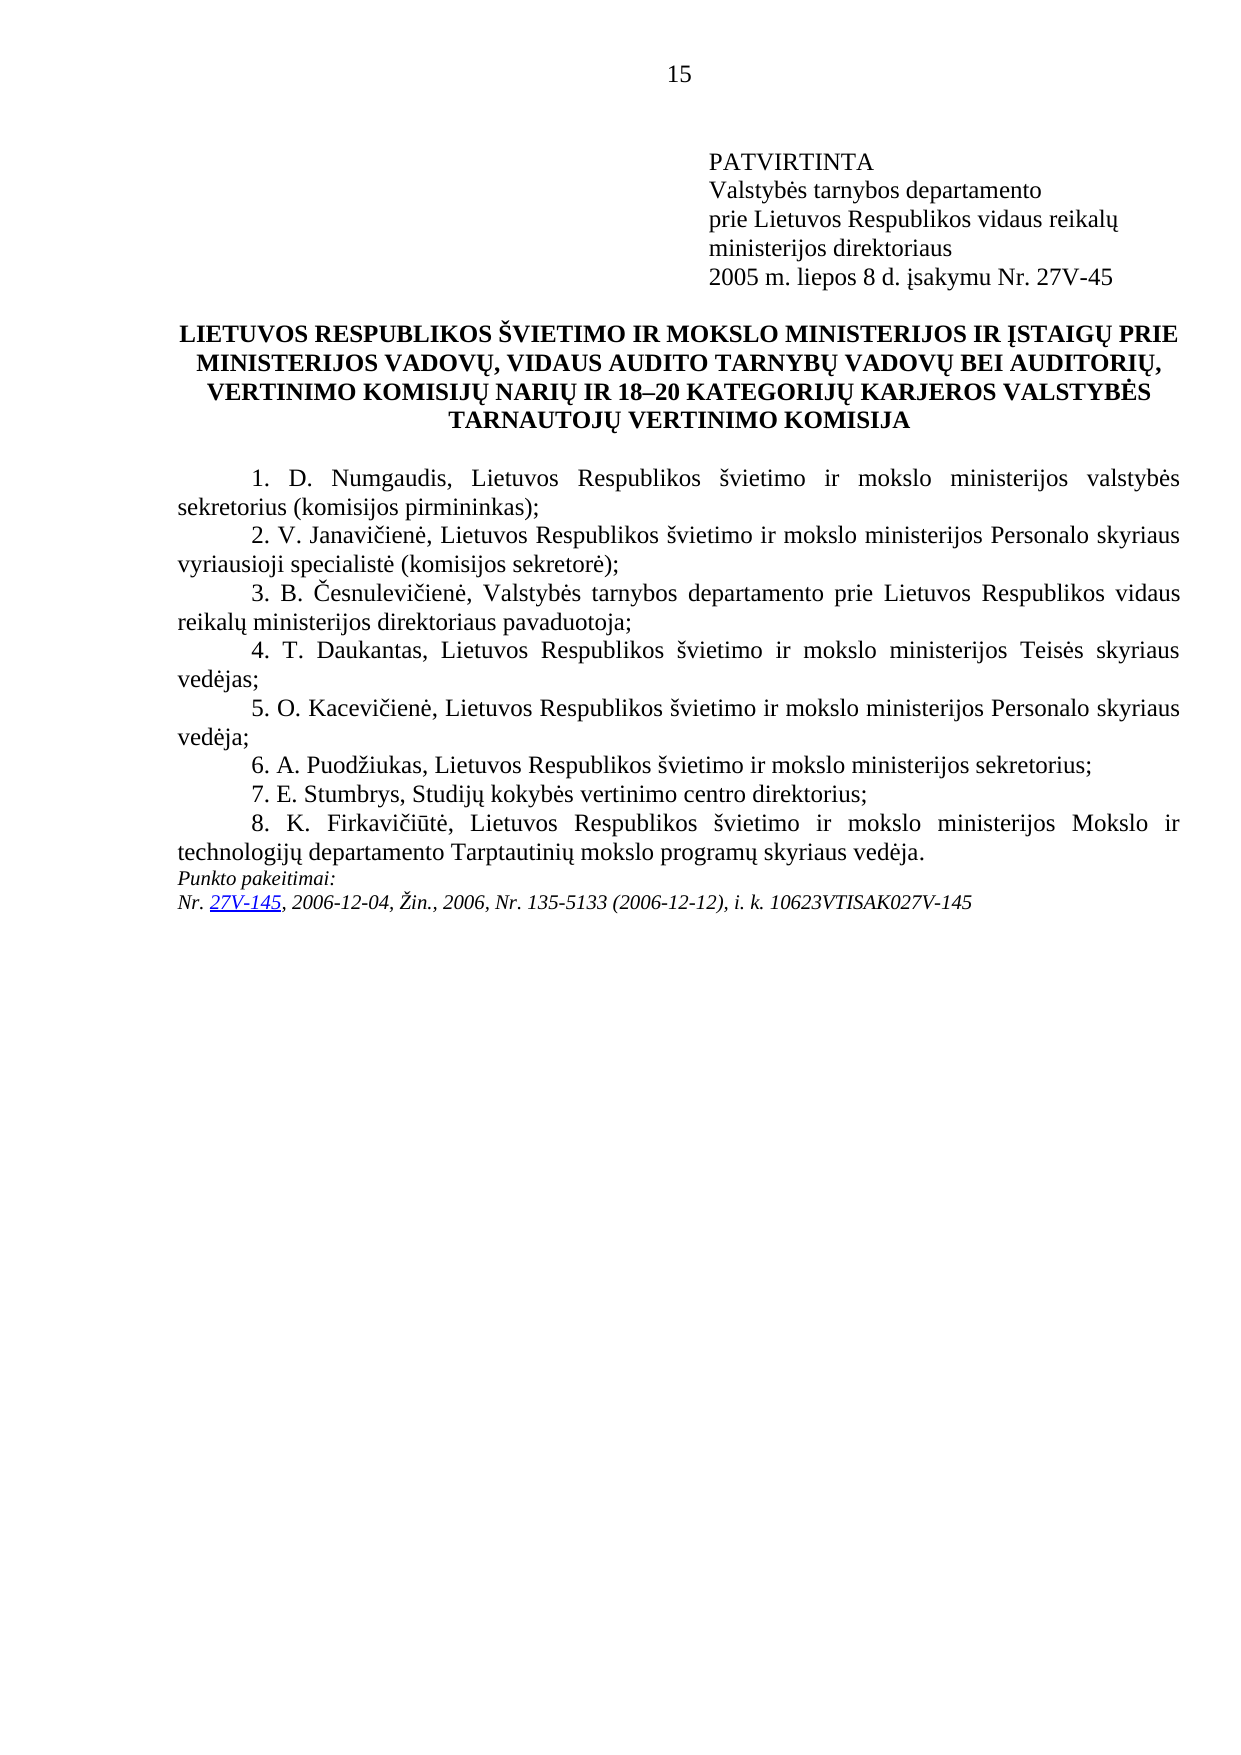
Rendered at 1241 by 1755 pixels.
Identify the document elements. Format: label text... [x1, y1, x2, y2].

text 3. B. Česnulevičienė, Valstybės tarnybos departamento prie Lietuvos Respublikos vidaus reikalų ministerijos direktoriaus pavaduotoja; [177, 578, 1181, 636]
text 8. K. Firkavičiūtė, Lietuvos Respublikos švietimo ir mokslo ministerijos Mokslo ir technologijų departamento Tarptautinių mokslo programų skyriaus vedėja. [177, 808, 1181, 866]
text 1. D. Numgaudis, Lietuvos Respublikos švietimo ir mokslo ministerijos valstybės sekretorius (komisijos pirmininkas); [177, 463, 1181, 521]
text lietuvos respublikos Švietimo ir mokslo ministerijos ir įstaigų prie ministerijos vadovų, vidaus audito tarnybų vadovų BEI AUDITORIŲ, vertinimo komisijų narių ir 18–20 kategorijų karjeros valstybės tarnautojų vertinimo komisija [177, 319, 1181, 434]
text 4. T. Daukantas, Lietuvos Respublikos švietimo ir mokslo ministerijos Teisės skyriaus vedėjas; [177, 636, 1181, 693]
text ministerijos direktoriaus [177, 233, 1181, 262]
text Nr. 27V-145, 2006-12-04, Žin., 2006, Nr. 135-5133 (2006-12-12), i. k. 10623VTISAK027V-145 [177, 890, 1181, 914]
text 2005 m. liepos 8 d. įsakymu Nr. 27V-45 [177, 262, 1181, 291]
text PATVIRTINTA [177, 147, 1181, 176]
text 2. V. Janavičienė, Lietuvos Respublikos švietimo ir mokslo ministerijos Personalo skyriaus vyriausioji specialistė (komisijos sekretorė); [177, 521, 1181, 578]
text Punkto pakeitimai: [177, 866, 1181, 890]
text 5. O. Kacevičienė, Lietuvos Respublikos švietimo ir mokslo ministerijos Personalo skyriaus vedėja; [177, 693, 1181, 751]
text 6. A. Puodžiukas, Lietuvos Respublikos švietimo ir mokslo ministerijos sekretorius; [177, 751, 1181, 779]
text Valstybės tarnybos departamento [177, 176, 1181, 204]
text 7. E. Stumbrys, Studijų kokybės vertinimo centro direktorius; [177, 779, 1181, 808]
text prie Lietuvos Respublikos vidaus reikalų [177, 204, 1181, 233]
